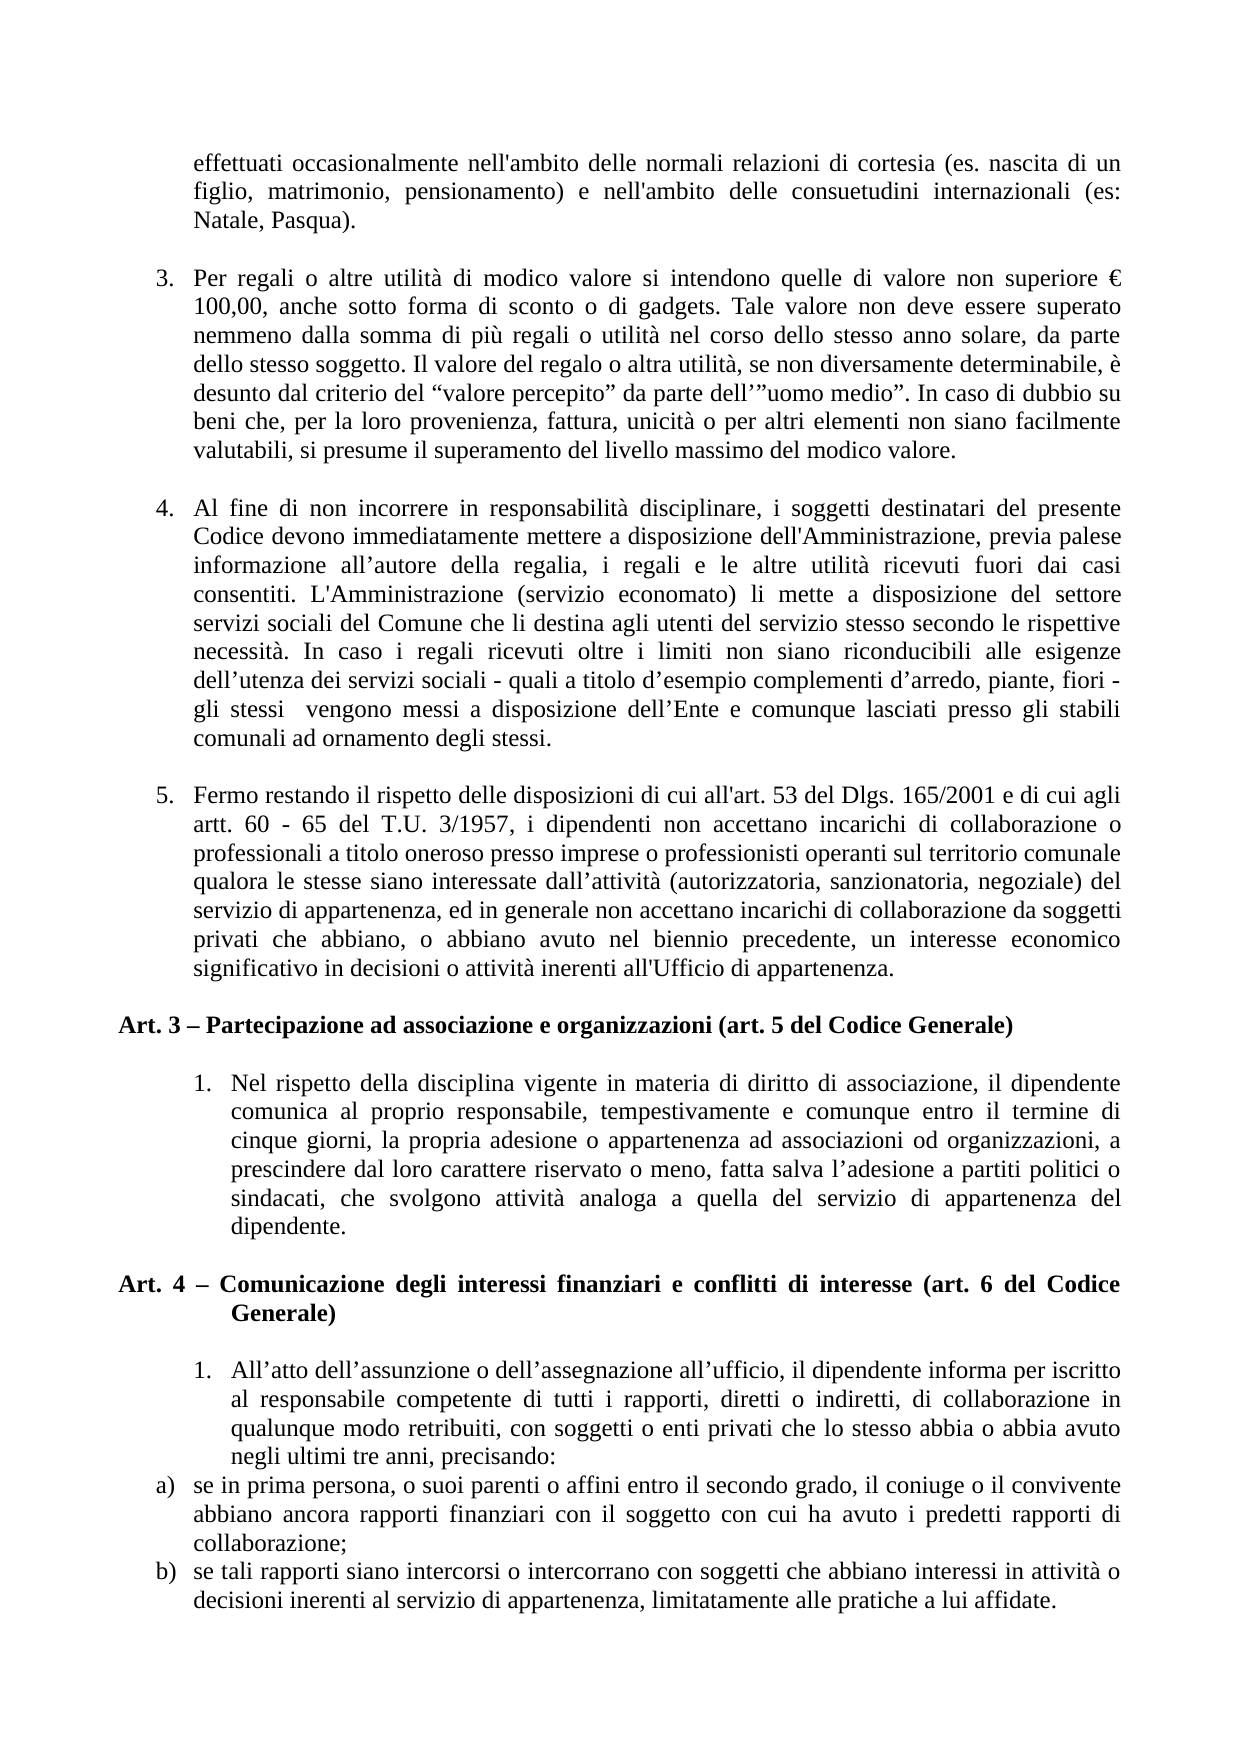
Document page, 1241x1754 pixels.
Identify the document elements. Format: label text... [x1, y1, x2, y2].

text Art. 3 – Partecipazione ad associazione e organizzazioni (art. 5 del Codice Generale) [118, 1010, 1122, 1039]
list Al fine di non incorrere in responsabilità disciplinare, i soggetti destinatari del presente Codice devono immediatamente mettere a disposizione dell'Amministrazione, previa palese informazione all’autore della regalia, i regali e le altre utilità ricevuti fuori dai casi consentiti. L'Amministrazione (servizio economato) li mette a disposizione del settore servizi sociali del Comune che li destina agli utenti del servizio stesso secondo le rispettive necessità. In caso i regali ricevuti oltre i limiti non siano riconducibili alle esigenze dell’utenza dei servizi sociali - quali a titolo d’esempio complementi d’arredo, piante, fiori - gli stessi vengono messi a disposizione dell’Ente e comunque lasciati presso gli stabili comunali ad ornamento degli stessi. [156, 493, 1122, 751]
list Fermo restando il rispetto delle disposizioni di cui all'art. 53 del Dlgs. 165/2001 e di cui agli artt. 60 - 65 del T.U. 3/1957, i dipendenti non accettano incarichi di collaborazione o professionali a titolo oneroso presso imprese o professionisti operanti sul territorio comunale qualora le stesse siano interessate dall’attività (autorizzatoria, sanzionatoria, negoziale) del servizio di appartenenza, ed in generale non accettano incarichi di collaborazione da soggetti privati che abbiano, o abbiano avuto nel biennio precedente, un interesse economico significativo in decisioni o attività inerenti all'Ufficio di appartenenza. [156, 780, 1122, 981]
list se in prima persona, o suoi parenti o affini entro il secondo grado, il coniuge o il convivente abbiano ancora rapporti finanziari con il soggetto con cui ha avuto i predetti rapporti di collaborazione; [156, 1470, 1122, 1556]
list Per regali o altre utilità di modico valore si intendono quelle di valore non superiore € 100,00, anche sotto forma di sconto o di gadgets. Tale valore non deve essere superato nemmeno dalla somma di più regali o utilità nel corso dello stesso anno solare, da parte dello stesso soggetto. Il valore del regalo o altra utilità, se non diversamente determinabile, è desunto dal criterio del “valore percepito” da parte dell’”uomo medio”. In caso di dubbio su beni che, per la loro provenienza, fattura, unicità o per altri elementi non siano facilmente valutabili, si presume il superamento del livello massimo del modico valore. [156, 263, 1122, 464]
list Nel rispetto della disciplina vigente in materia di diritto di associazione, il dipendente comunica al proprio responsabile, tempestivamente e comunque entro il termine di cinque giorni, la propria adesione o appartenenza ad associazioni od organizzazioni, a prescindere dal loro carattere riservato o meno, fatta salva l’adesione a partiti politici o sindacati, che svolgono attività analoga a quella del servizio di appartenenza del dipendente. [193, 1068, 1122, 1240]
list effettuati occasionalmente nell'ambito delle normali relazioni di cortesia (es. nascita di un figlio, matrimonio, pensionamento) e nell'ambito delle consuetudini internazionali (es: Natale, Pasqua). [156, 148, 1122, 234]
list All’atto dell’assunzione o dell’assegnazione all’ufficio, il dipendente informa per iscritto al responsabile competente di tutti i rapporti, diretti o indiretti, di collaborazione in qualunque modo retribuiti, con soggetti o enti privati che lo stesso abbia o abbia avuto negli ultimi tre anni, precisando: [193, 1355, 1122, 1470]
text Art. 4 – Comunicazione degli interessi finanziari e conflitti di interesse (art. 6 del Codice Generale) [118, 1269, 1122, 1326]
list se tali rapporti siano intercorsi o intercorrano con soggetti che abbiano interessi in attività o decisioni inerenti al servizio di appartenenza, limitatamente alle pratiche a lui affidate. [156, 1556, 1122, 1614]
